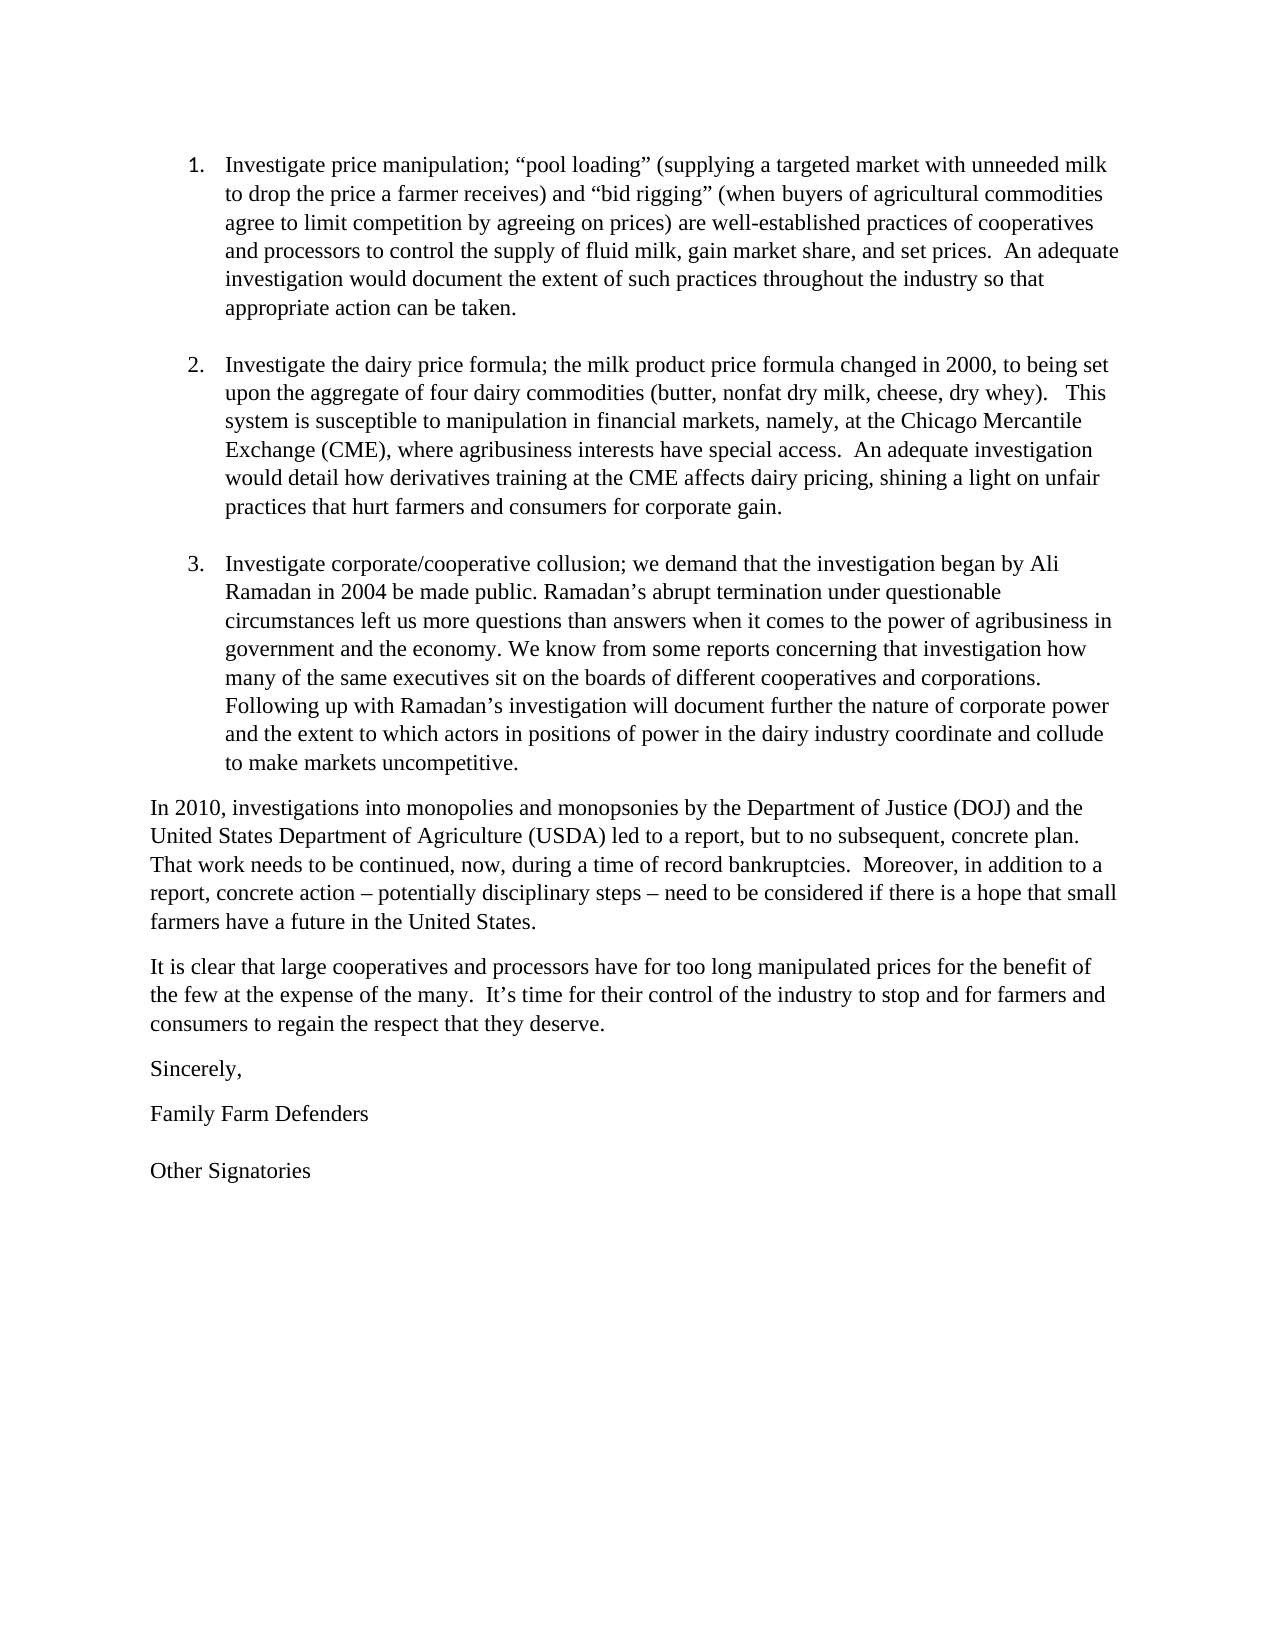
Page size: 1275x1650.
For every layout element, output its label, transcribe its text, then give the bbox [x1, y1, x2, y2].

text Sincerely, [150, 1055, 1125, 1081]
text It is clear that large cooperatives and processors have for too long manipulated prices for the benefit of the few at the expense of the many. It’s time for their control of the industry to stop and for farmers and consumers to regain the respect that they deserve. [150, 953, 1125, 1036]
text Family Farm Defenders [150, 1100, 1125, 1126]
list Investigate the dairy price formula; the milk product price formula changed in 2000, to being set upon the aggregate of four dairy commodities (butter, nonfat dry milk, cheese, dry whey). This system is susceptible to manipulation in financial markets, namely, at the Chicago Mercantile Exchange (CME), where agribusiness interests have special access. An adequate investigation would detail how derivatives training at the CME affects dairy pricing, shining a light on unfair practices that hurt farmers and consumers for corporate gain. [187, 351, 1125, 519]
text In 2010, investigations into monopolies and monopsonies by the Department of Justice (DOJ) and the United States Department of Agriculture (USDA) led to a report, but to no subsequent, concrete plan. That work needs to be continued, now, during a time of record bankruptcies. Moreover, in addition to a report, concrete action – potentially disciplinary steps – need to be considered if there is a hope that small farmers have a future in the United States. [150, 794, 1125, 934]
list Investigate price manipulation; “pool loading” (supplying a targeted market with unneeded milk to drop the price a farmer receives) and “bid rigging” (when buyers of agricultural commodities agree to limit competition by agreeing on prices) are well-established practices of cooperatives and processors to control the supply of fluid milk, gain market share, and set prices. An adequate investigation would document the extent of such practices throughout the industry so that appropriate action can be taken. [187, 150, 1125, 320]
text Other Signatories [150, 1157, 1125, 1183]
list Investigate corporate/cooperative collusion; we demand that the investigation began by Ali Ramadan in 2004 be made public. Ramadan’s abrupt termination under questionable circumstances left us more questions than answers when it comes to the power of agribusiness in government and the economy. We know from some reports concerning that investigation how many of the same executives sit on the boards of different cooperatives and corporations. Following up with Ramadan’s investigation will document further the nature of corporate power and the extent to which actors in positions of power in the dairy industry coordinate and collude to make markets uncompetitive. [187, 550, 1125, 775]
